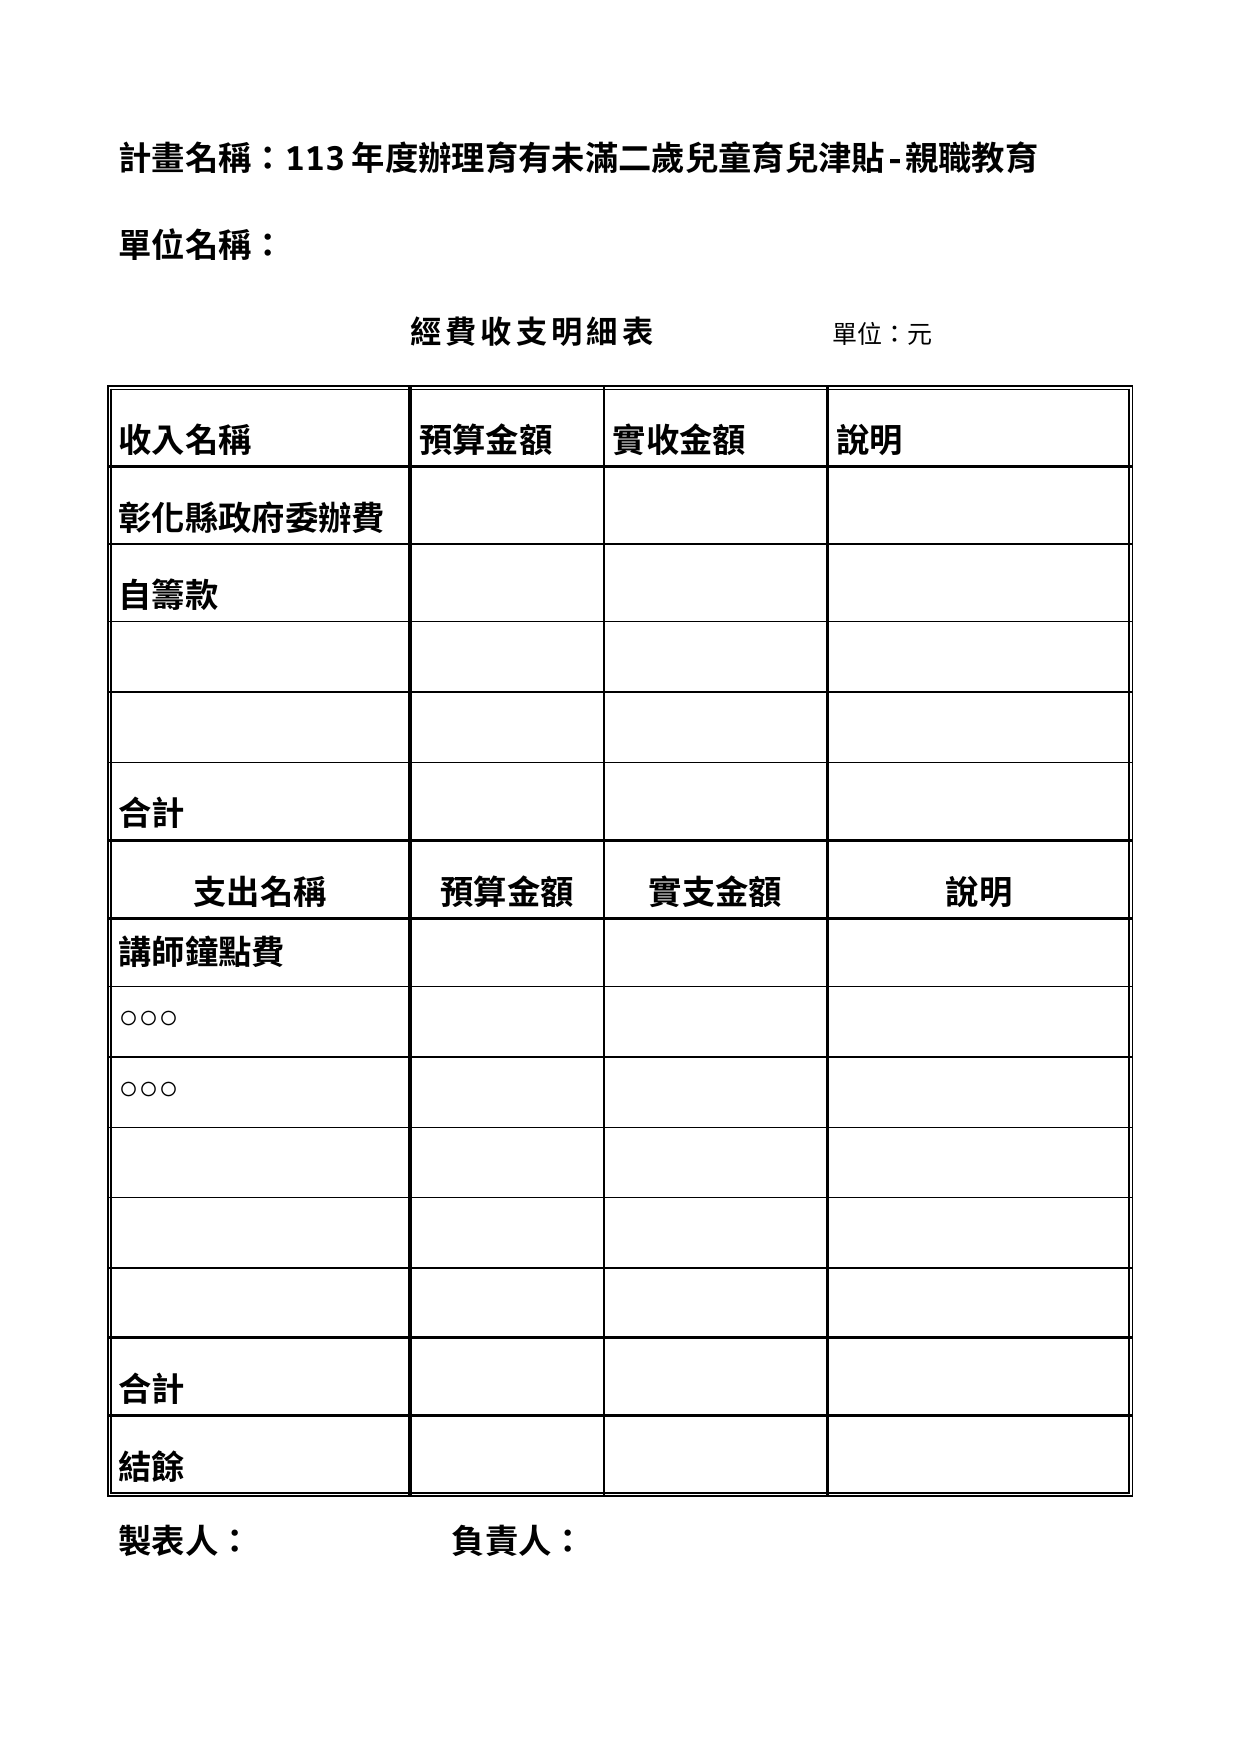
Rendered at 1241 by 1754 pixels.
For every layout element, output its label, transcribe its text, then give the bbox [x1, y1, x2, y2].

table_cell [112, 622, 408, 691]
table_cell [412, 920, 603, 986]
table_cell [829, 693, 1128, 761]
table_cell [412, 1339, 603, 1414]
table_cell [112, 1198, 408, 1267]
table_header 實收金額 [605, 390, 826, 465]
table_cell [829, 1058, 1128, 1126]
table_cell [829, 1339, 1128, 1414]
table_header 說明 [829, 390, 1128, 465]
table_cell [605, 545, 826, 621]
table_cell [605, 1058, 826, 1126]
table_cell [605, 1269, 826, 1336]
table_cell [829, 920, 1128, 986]
table_header 收入名稱 [112, 390, 408, 465]
table_cell [412, 1198, 603, 1267]
table_cell 預算金額 [412, 842, 603, 917]
table_cell 講師鐘點費 [112, 920, 408, 986]
table_cell [829, 468, 1128, 543]
table_cell [829, 545, 1128, 621]
table_cell [412, 468, 603, 543]
table_cell [829, 1128, 1128, 1197]
table_cell [605, 987, 826, 1056]
table_cell 實支金額 [605, 842, 826, 917]
table_cell [605, 693, 826, 761]
text 計畫名稱：113年度辦理育有未滿二歲兒童育兒津貼-親職教育 [118, 114, 1122, 177]
table_cell [829, 1198, 1128, 1267]
table_cell 彰化縣政府委辦費 [112, 468, 408, 543]
text 製表人： 負責人： [118, 1497, 1122, 1559]
table_cell 結餘 [112, 1417, 408, 1492]
table_cell [605, 1128, 826, 1197]
table_cell 說明 [829, 842, 1128, 917]
text 單位名稱： [118, 201, 1122, 264]
table_cell [829, 1269, 1128, 1336]
table_cell [412, 1269, 603, 1336]
table_cell [605, 1339, 826, 1414]
table_cell [829, 987, 1128, 1056]
table_cell [412, 987, 603, 1056]
table_cell [112, 1128, 408, 1197]
table_cell [605, 1198, 826, 1267]
table_cell [412, 1128, 603, 1197]
table_cell 支出名稱 [112, 842, 408, 917]
table_cell [412, 1417, 603, 1492]
table_cell [829, 763, 1128, 839]
table_cell [412, 763, 603, 839]
table_cell [412, 622, 603, 691]
table_cell [605, 1417, 826, 1492]
table_cell [112, 1269, 408, 1336]
text 經費收支明細表 單位：元 [118, 288, 1122, 350]
table_cell ○○○ [112, 987, 408, 1056]
table_cell [605, 468, 826, 543]
table_cell [829, 1417, 1128, 1492]
table_cell 自籌款 [112, 545, 408, 621]
table_cell 合計 [112, 763, 408, 839]
table_cell 合計 [112, 1339, 408, 1414]
table_cell [112, 693, 408, 761]
table_cell [829, 622, 1128, 691]
table_cell [605, 920, 826, 986]
table_cell [412, 693, 603, 761]
table_cell [605, 763, 826, 839]
table_header 預算金額 [412, 390, 603, 465]
table_cell ○○○ [112, 1058, 408, 1126]
table_cell [412, 1058, 603, 1126]
table_cell [412, 545, 603, 621]
table_cell [605, 622, 826, 691]
